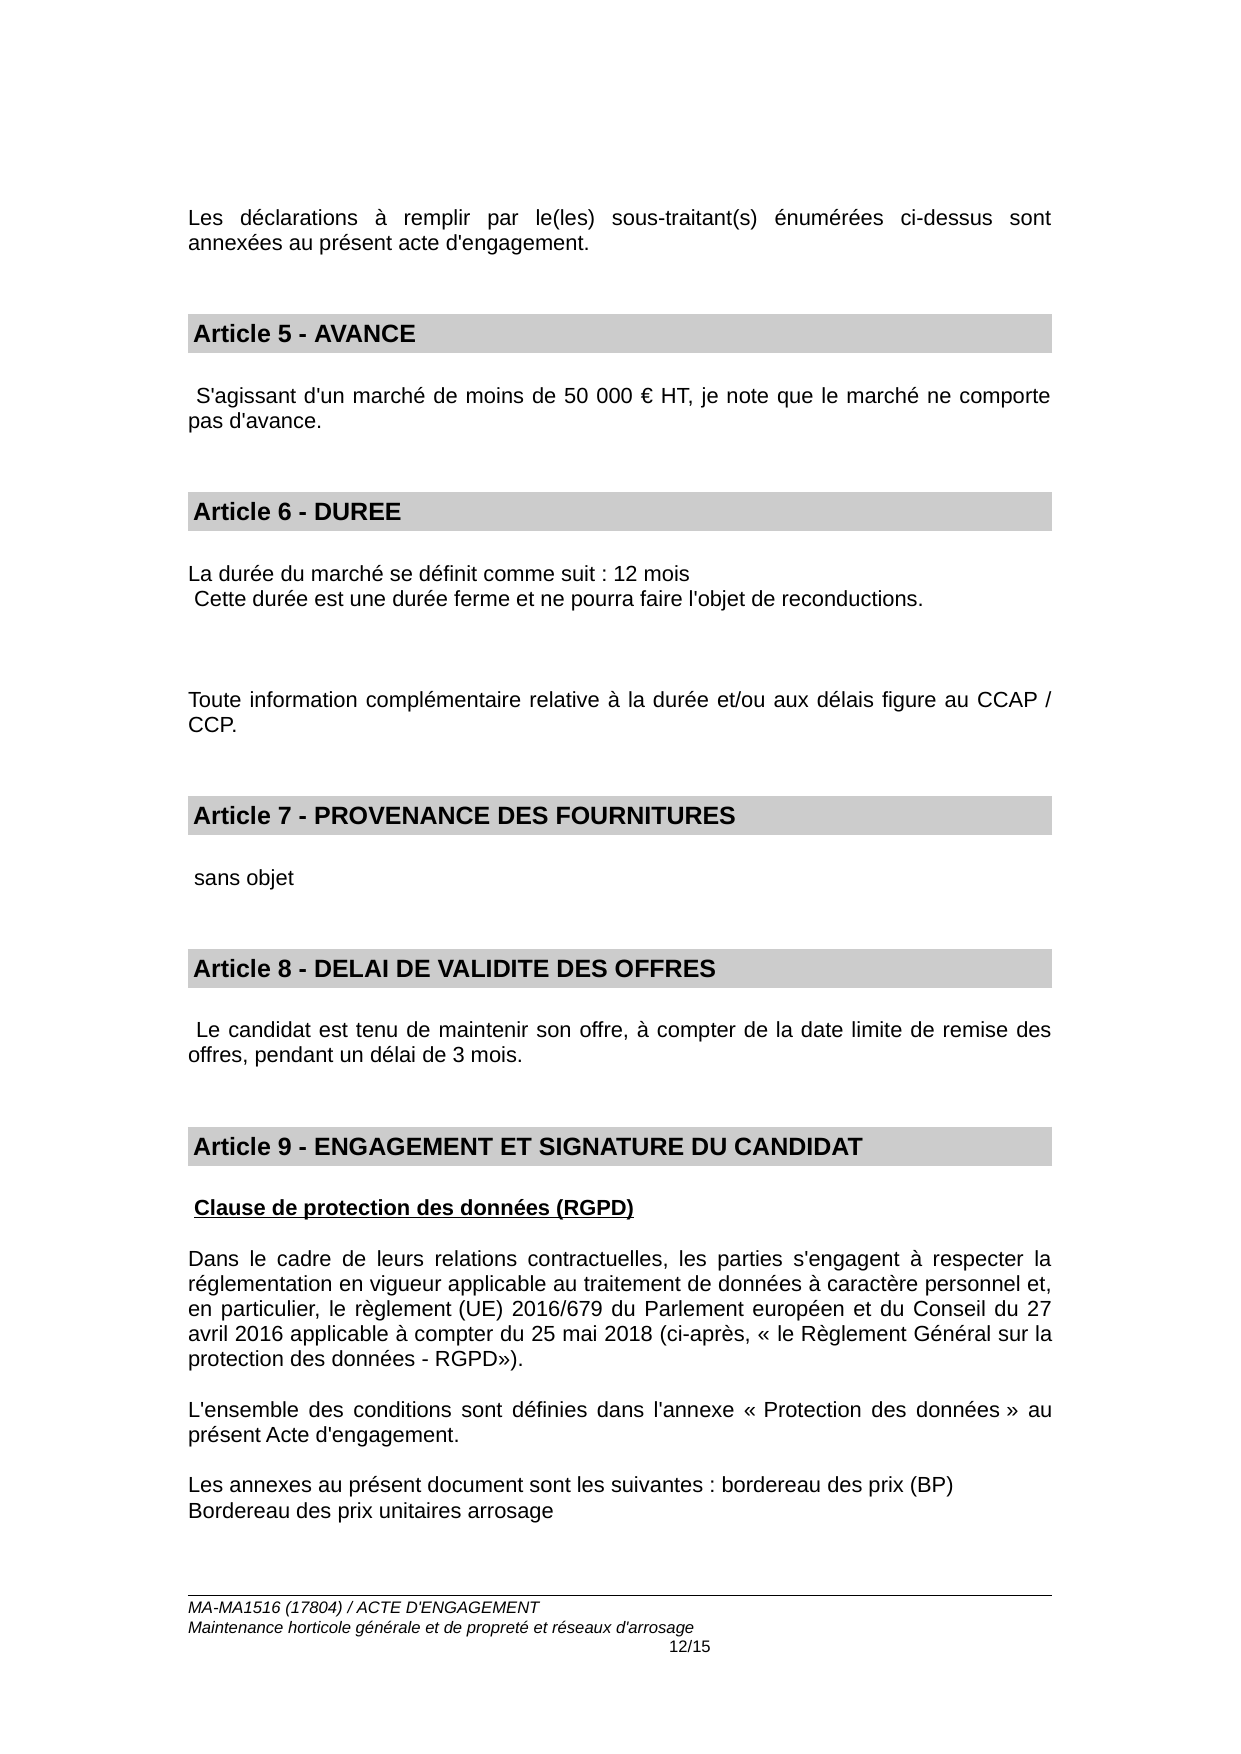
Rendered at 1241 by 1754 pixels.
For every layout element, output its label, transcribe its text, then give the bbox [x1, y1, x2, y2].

subtitle DUREE [190, 494, 1050, 529]
text Cette durée est une durée ferme et ne pourra faire l'objet de reconductions. [188, 586, 1052, 611]
text S'agissant d'un marché de moins de 50 000 € HT, je note que le marché ne comporte pas d'avance. [188, 382, 1052, 433]
subtitle PROVENANCE DES FOURNITURES [190, 798, 1050, 833]
text La durée du marché se définit comme suit : 12 mois [188, 560, 1052, 586]
text sans objet [188, 864, 1052, 889]
text Toute information complémentaire relative à la durée et/ou aux délais figure au CCAP / CCP. [188, 686, 1052, 737]
subtitle DELAI DE VALIDITE DES OFFRES [190, 951, 1050, 985]
text Bordereau des prix unitaires arrosage [188, 1497, 1052, 1523]
text Clause de protection des données (RGPD) [188, 1195, 1052, 1220]
subtitle AVANCE [190, 316, 1050, 351]
text Le candidat est tenu de maintenir son offre, à compter de la date limite de remise des offres, pendant un délai de 3 mois. [188, 1017, 1052, 1067]
text Les annexes au présent document sont les suivantes : bordereau des prix (BP) [188, 1472, 1052, 1497]
text Dans le cadre de leurs relations contractuelles, les parties s'engagent à respecter la réglementation en vigueur applicable au traitement de données à caractère personnel et, en particulier, le règlement (UE) 2016/679 du Parlement européen et du Conseil du 27 avril 2016 applicable à compter du 25 mai 2018 (ci-après, « le Règlement Général sur la protection des données - RGPD»). [188, 1245, 1052, 1371]
subtitle ENGAGEMENT ET SIGNATURE DU CANDIDAT [190, 1129, 1050, 1163]
text Les déclarations à remplir par le(les) sous-traitant(s) énumérées ci-dessus sont annexées au présent acte d'engagement. [188, 204, 1052, 255]
text L'ensemble des conditions sont définies dans l'annexe « Protection des données » au présent Acte d'engagement. [188, 1397, 1052, 1447]
